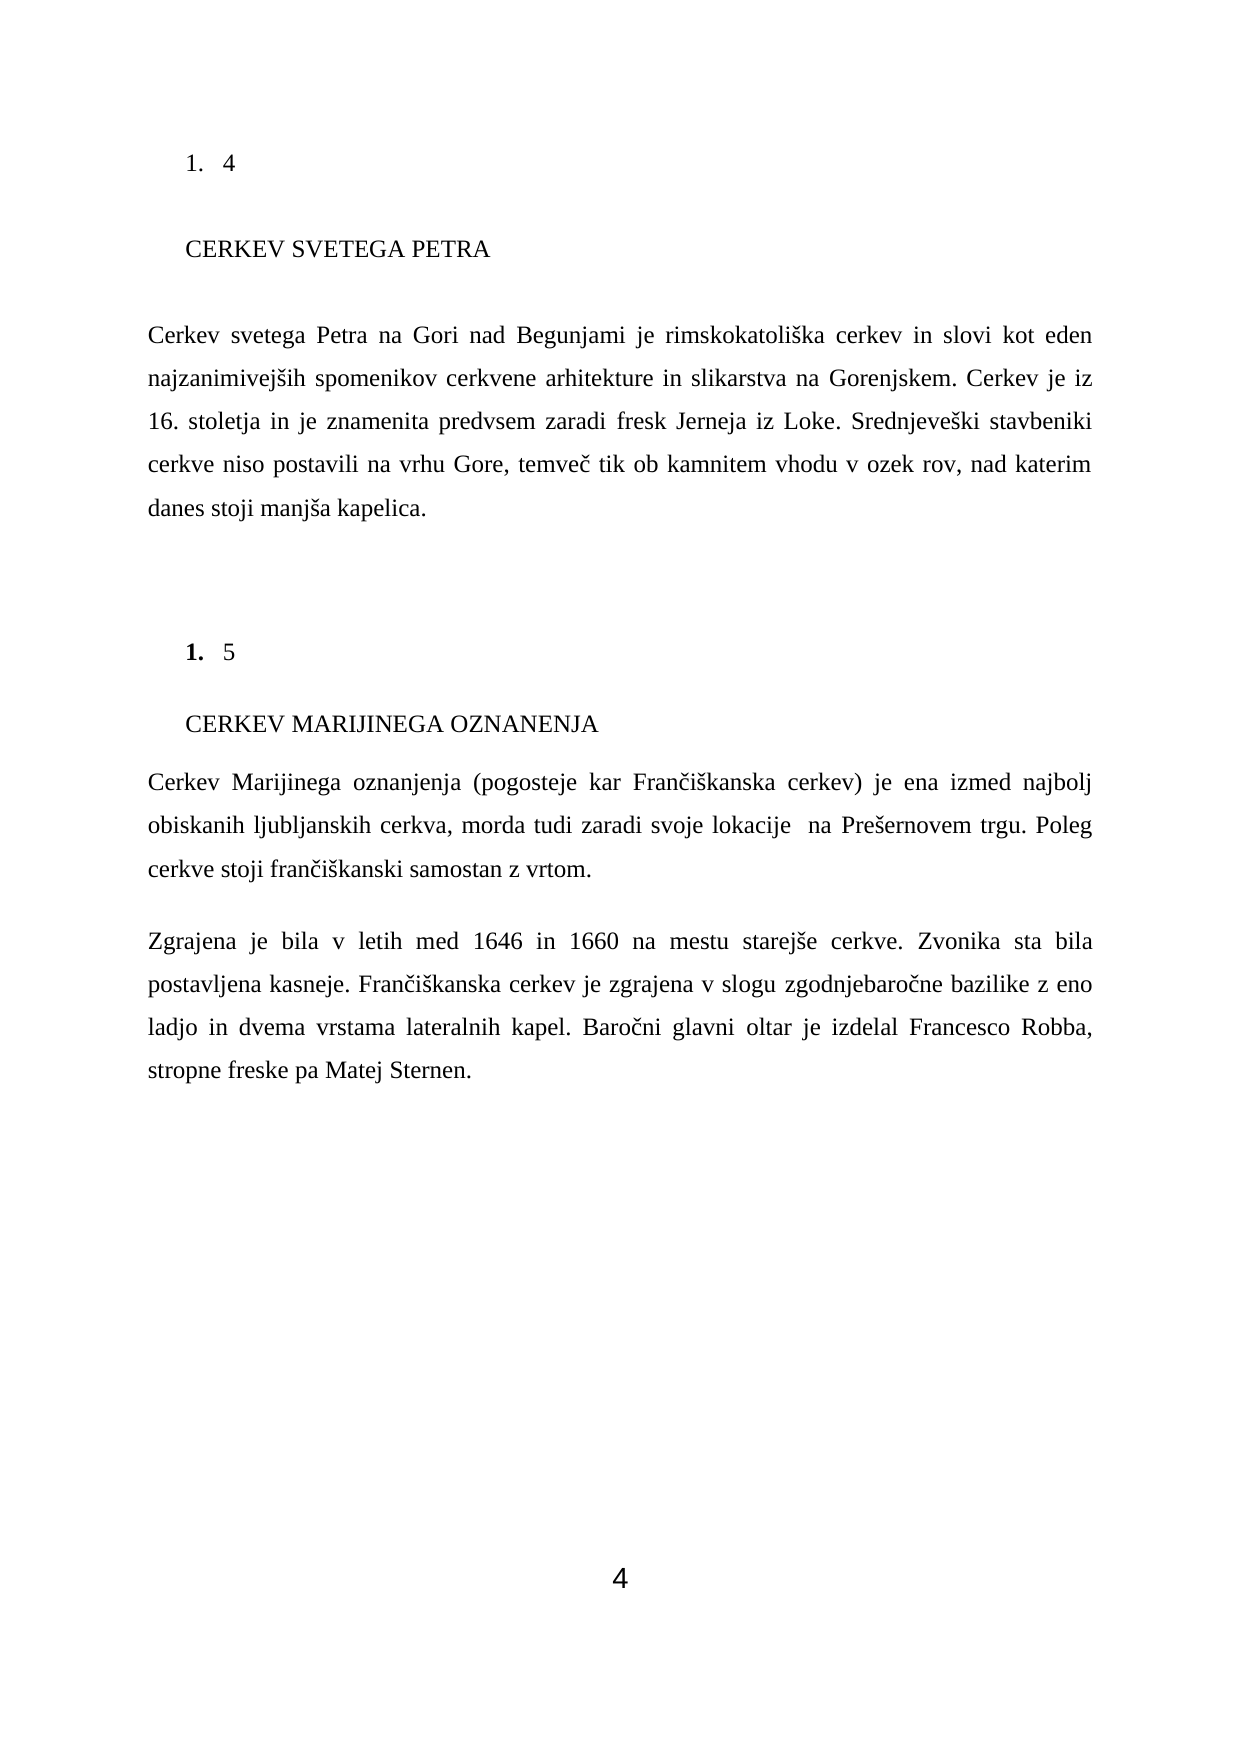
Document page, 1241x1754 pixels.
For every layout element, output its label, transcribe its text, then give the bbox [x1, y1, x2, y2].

text Cerkev Marijinega oznanjenja (pogosteje kar Frančiškanska cerkev) je ena izmed najbolj obiskanih ljubljanskih cerkva, morda tudi zaradi svoje lokacije na Prešernovem trgu. Poleg cerkve stoji frančiškanski samostan z vrtom. [148, 767, 1093, 882]
list 4 [185, 148, 1093, 176]
text Cerkev svetega Petra na Gori nad Begunjami je rimskokatoliška cerkev in slovi kot eden najzanimivejših spomenikov cerkvene arhitekture in slikarstva na Gorenjskem. Cerkev je iz 16. stoletja in je znamenita predvsem zaradi fresk Jerneja iz Loke. Srednjeveški stavbeniki cerkve niso postavili na vrhu Gore, temveč tik ob kamnitem vhodu v ozek rov, nad katerim danes stoji manjša kapelica. [148, 320, 1093, 521]
list 5 [185, 637, 1093, 666]
text CERKEV SVETEGA PETRA [185, 234, 1093, 263]
text 4 [148, 1561, 1093, 1595]
text Zgrajena je bila v letih med 1646 in 1660 na mestu starejše cerkve. Zvonika sta bila postavljena kasneje. Frančiškanska cerkev je zgrajena v slogu zgodnjebaročne bazilike z eno ladjo in dvema vrstama lateralnih kapel. Baročni glavni oltar je izdelal Francesco Robba, stropne freske pa Matej Sternen. [148, 926, 1093, 1084]
text CERKEV MARIJINEGA OZNANENJA [185, 709, 1093, 738]
